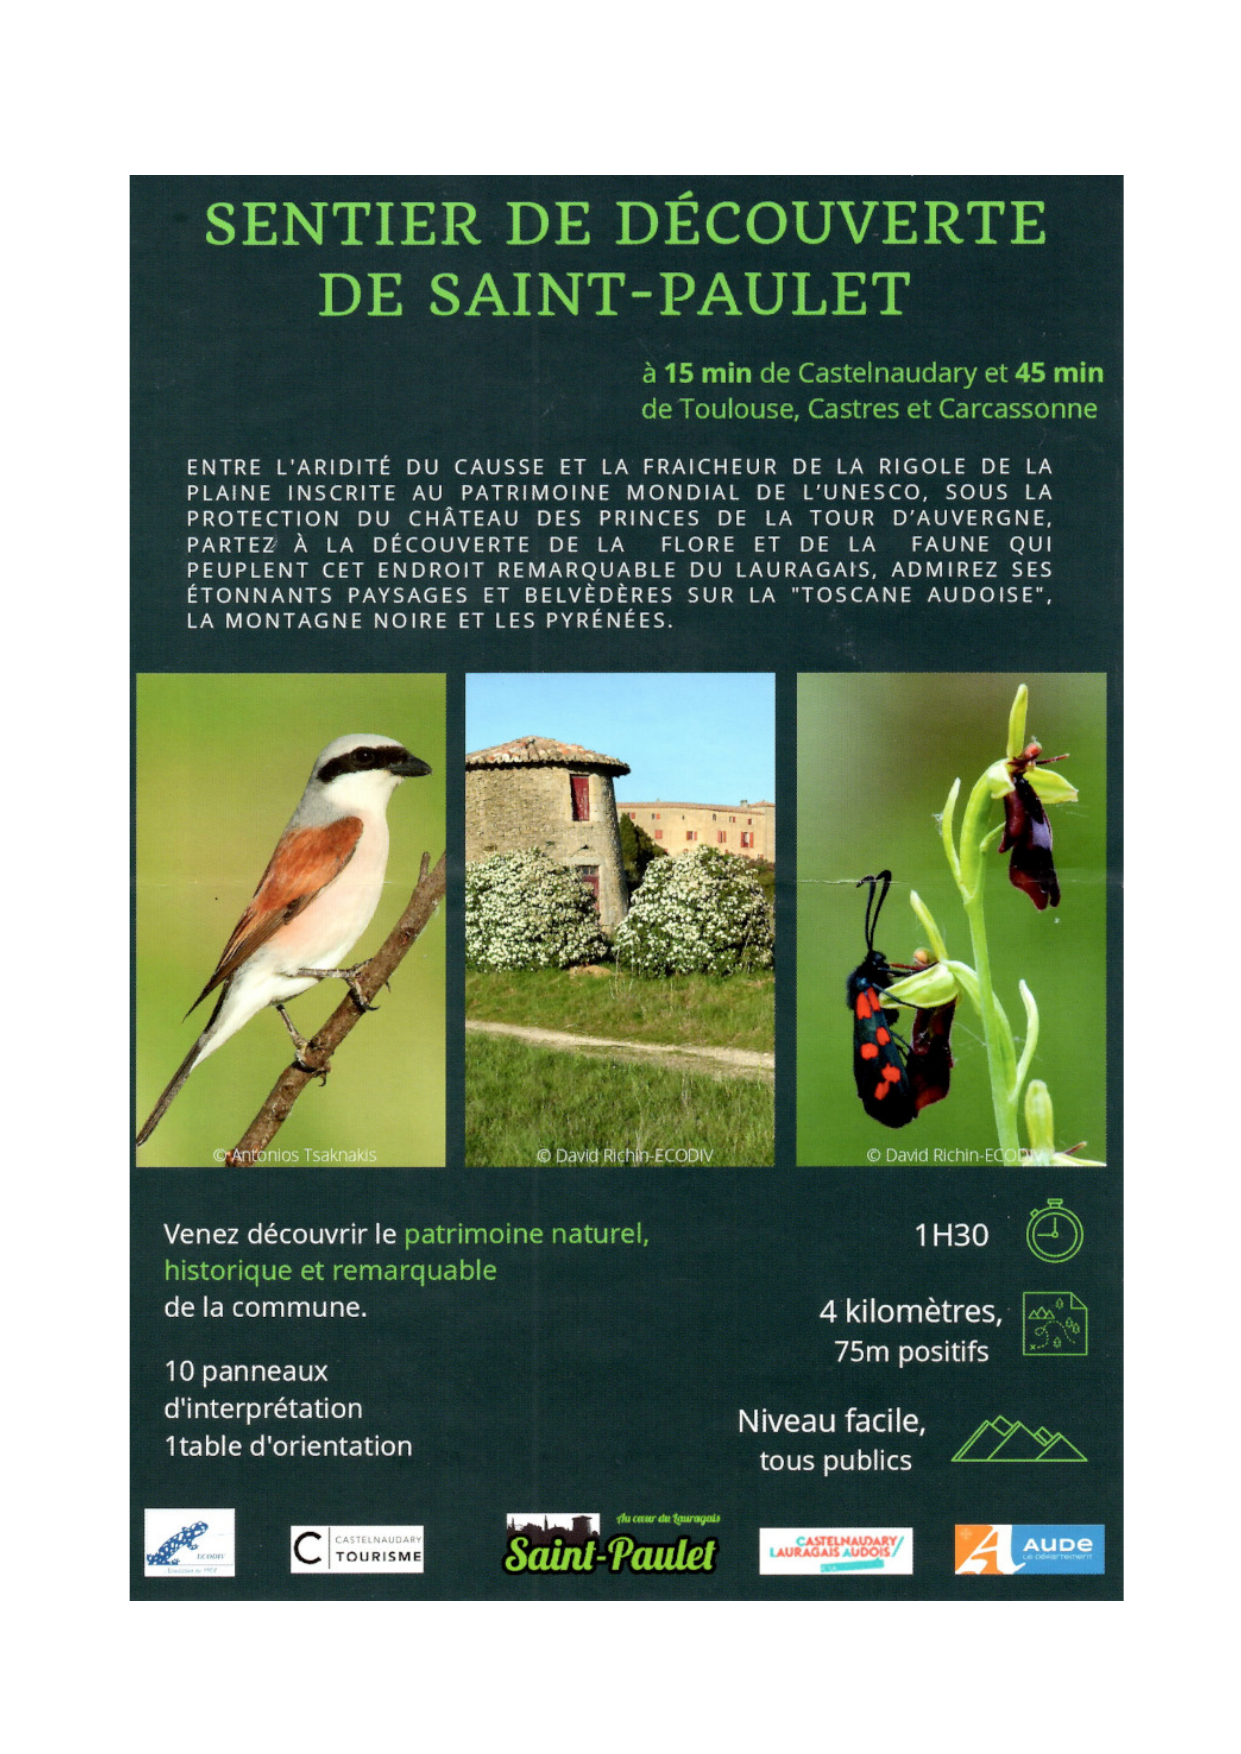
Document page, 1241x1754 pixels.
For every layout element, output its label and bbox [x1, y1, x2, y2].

picture [129, 175, 1124, 1601]
